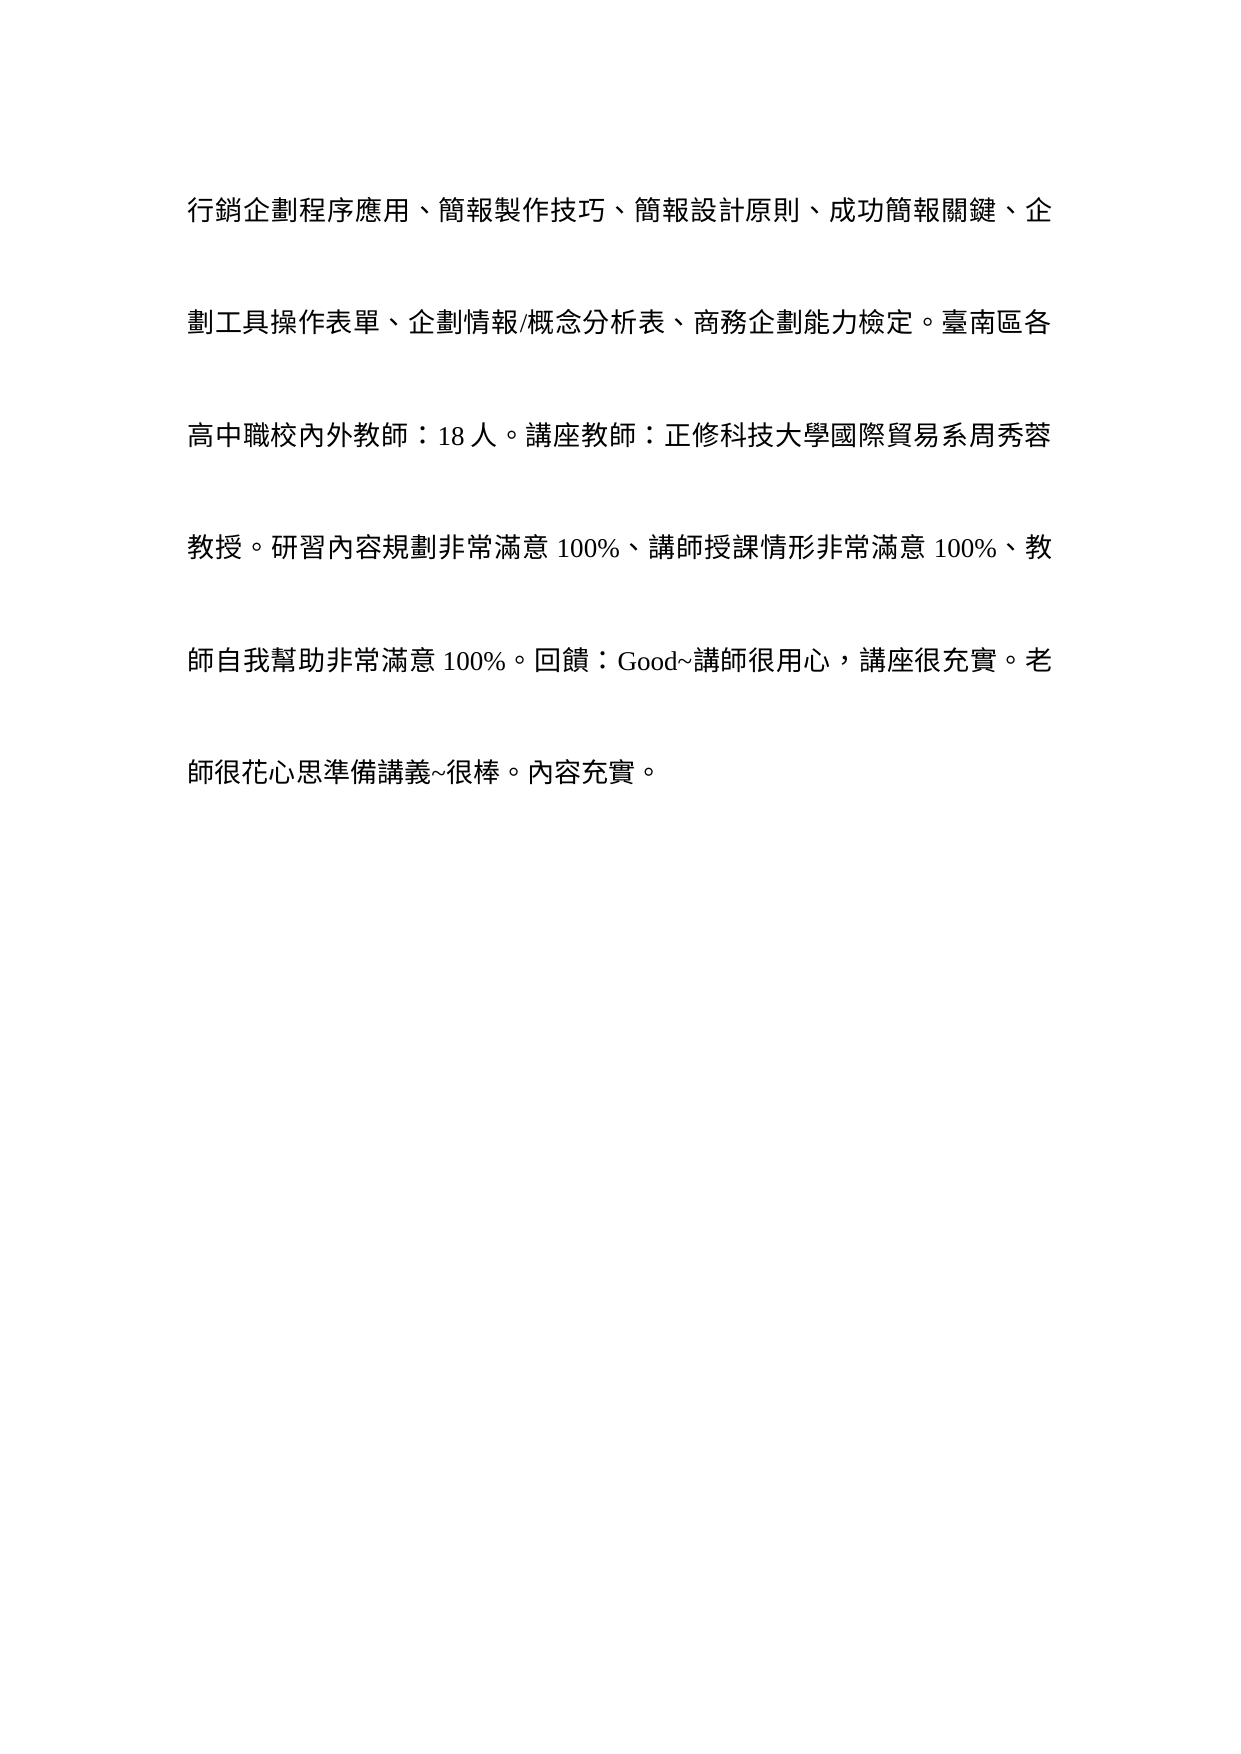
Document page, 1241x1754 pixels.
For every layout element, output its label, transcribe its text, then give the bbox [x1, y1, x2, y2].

text (5) 108年11月1日(星期五)下午14：00至17：00。主題：運用行銷企劃製作專業簡報教師講座。講座內容：企劃工作導論、行銷企劃分析工具、行銷企劃程序應用、簡報製作技巧、簡報設計原則、成功簡報關鍵、企劃工具操作表單、企劃情報/概念分析表、商務企劃能力檢定。臺南區各高中職校內外教師：18人。講座教師：正修科技大學國際貿易系周秀蓉教授。研習內容規劃非常滿意100%、講師授課情形非常滿意100%、教師自我幫助非常滿意100%。回饋：Good~講師很用心，講座很充實。老師很花心思準備講義~很棒。內容充實。 [187, 164, 1053, 802]
